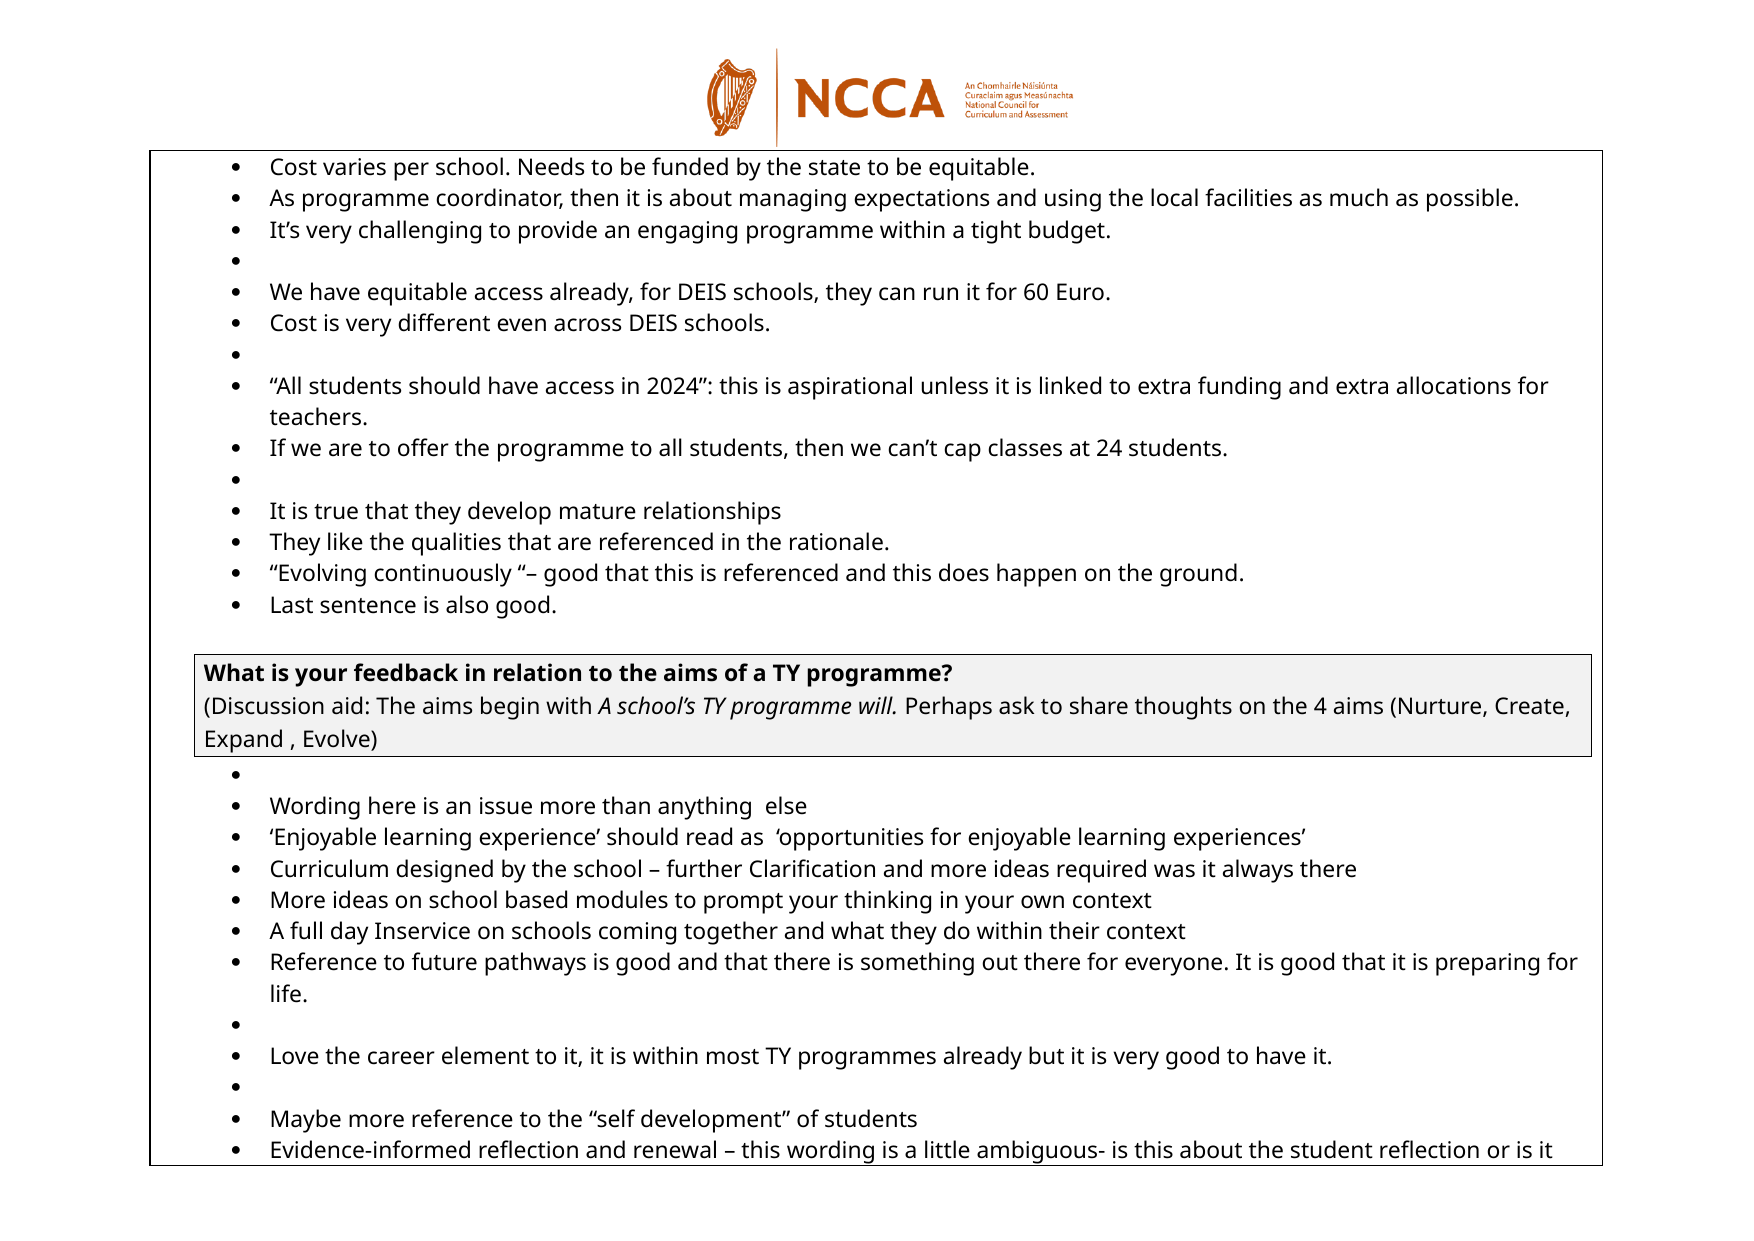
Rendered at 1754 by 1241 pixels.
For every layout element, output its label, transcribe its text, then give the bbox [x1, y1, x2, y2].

table_header Rationale and Aims The aims and rationale of the revised TY Programme Statement are aligned to the purpose and vision of the redeveloped senior cycle. They are intended to be clear and achievable within the context of the TY Programme Statement. (p. 6-7) What is your feedback in relation to the rationale of the TYPS? Where useful, quite broad and non-specific and the group felt they were doing a lot of this already without the need for a new statement. Doesn’t look that a lot will change from what we are doing. Is this good or bad? Afraid that a lot won’t change unless the rationale is not hammered home to the support service and school leadership. The aspirations of the rationale puts a lot of pressure on TY coordinators to enact this new statement. No huge change in terms of the rationale which is a good thing Glad that autonomy is emphasised Anxiety/Social Emotional wellbeing as well the academics are emphasised; this is great as they are so important Seems to be very student centred and focused on wellbeing Inclusive: Mentions the word Inclusion repeatedly: what is meant by this exactly? E. G There is no mention of a the TY fee that schools charge. Is this document asking schools to remove this charge? Is this what is meant by inclusive? Some schools charge up to 600 euro for TY Gaping ‘loop hole’ from one school to next. As a result, one cannot make TY compulsory as this fee can be far too much for some What does it mean by ‘equitable access’ It would be worried that soe parents don’t pay yet still get to do the TY This is unfair on students DE should Finance a module as opposed to a ty year if there is a cost issue – money from DE First time equitable was used in the rationale for a TY programme We welcome that it is there but it has implications Greater access- there should not be a barrier including funding but what that means in an implementation setting I there is a gulf Some students schools cannot afford it but now the word is her it needs to be supported by the DE Standardised TY fee across the board Are we just adding another year to senior cycle because in the new senior cycle there are a lot of TY elements in it Adaptable; this is good as different schools can have different programmes Flexibility is so important The rationale needs to be reiterated a sit is not designed for a three year academia programme for LC All funding needs to go to TY and not out into general school resources Waiting list for TY due to numbers that is an issue bigger than TY; this has implications for teacher allocation, room space So it is not available to everyone staff not available On the ground that means funding should be made available Union directives exist re class size So what is the criteria for accessing TY and not being allowed access it? The DE will have to fall into step to support this Students in special classes and those with SNA support may find it difficult to participate authentically Rationale reflects where the students are at the moment- seen as a positive Covers everything-comprehensive Embracing diversity- ethical change in society- nice to see it in the statement. How do we cater for this change in society? issue for schools to consider ‘TY offers time, space and autonomy to create enjoyable and meaningful educational experiences that support students in senior cycle while facilitating their engagement with a broader range of pathways and possibilities’. This sentence resonated well- school context important in tailoring their TY programme Phrase- not liked- ‘academic ‘treadmill’- suggestion change phrase or remove altogether. Meet the changes of how the world is going – responding to these changes The language is better Rationale stands as a guide Talks about technology sustainability and other new elements that are relevant to the modern world- the skills that they need as young adults – the rationale reflects this Autonomy and flexibility – but with more structures – gives as sense of direction Co-curricular and extra-curricular stuff Rationale assists in understanding the relevance of the SC programme as it moves on It doesn’t really mention the connection between JC and SC However it is a stand-alone programme and shouldn’t be part of the SC – but needs to have a connection Maybe more scaffolding in relation to the SC There is a balance that should be addressed Because of covid there has been an uptake in TY - Shouldn’t be presented as an academic year - Welcome the flexibility to design own programme and the potential to review it and change it each year. Rationale is very ambitious …the word flourish puts a lot of pressure on the TY to deliver happy to see it there but need to emphasise it is aspirational maybe include help flourish, needed to flourish. It encompasses the holistic approach to the design of the programme Needs to be something more concrete about the core subjects in the rationale It needs to be clear about how much of the LC course should/shouldn’t be covered in the TY programme The rationale speaks too much towards the aspirational holistic personal development of the student and should speak more about the programme Middle of the 3rd paragraph include core academic learning will continue Rather than insulate from the stresses and anxieties ……include develop strategies to deal with anxieties and stresses Rationale would benefit from being condensed it is very long less of a sentence more bullets “expanding dig and tech elements” – really comes down to the resources in your school. We signed up to OIDE’s digital portfolio. We’re thinking would we move to be a device-school for SC? There is a great emphasis coming down through SC that are tech/digital related. Will a school attach resources to TY though? It’s being prioritised for LCA and LC – can’t block tablets out for TY. We could think of doing a hire-purchase for TY as a possibility – but more of a draw on schools that are not DEIS. Can also have a big effect on parental costs depending on how much of the TY cost a school passes on. Rationale is brilliant on paper – but on the ground you want to do so much and give a great experience – the DE need to put in more money to fully support this to happen in TY. Schools are stretching to make things work. Schools that are DEIS have more money to throw at TY. The reporting more broadly to parents on student learning and assessment is about a credit system (?). We would have had a weakness in this so was hoping for more guidance in this document on this. It’s stated in the rationale so good guidance is needed on this. Are we looking at a model like a profile of achievement in TY? We all jump to a credit system usually but a profile is what is being looked for now? Interested to see how it will develop for L2LPs into SC. We’re seeing more students coming through not doing exams and doing more short courses. TY is made from mixed ability students. We introduced the xxxxx to see if the students would be ready to transition to LCA. It build up social and work-related and other skills too that are curric related. Need to strike a balance in the workload in TY when reporting on the students. A student profile could be a BIG job for a TY Coordinator. Maybe TY should be a separate report. We reviewed assessment in our TY over 2 years. They do the main 3 subjects + an MFL and still use a credit system but also include a percentage that takes in a students contribution to school life and TY. The students were losing out on credits if they missed a class. This year we introduced a credit system but students are penalised if they are out of the school. However, we only give the credits for their top 8 out of 10 subjects/mods. Guidance is wanted but also that schools are autonomous in how they assess/credit. Need guidance in how to do this but not in what it should be in the end – each school should do it to suit their own students. Reporting and assessment doesn’t always have to fall down to a credit system. We also use the school ethos to award TY students and recognise their contribution to other areas in TY. Like the “other areas of learning” in the JCPA. Giving a cert based on a portfolio is not reliable if done by the one person (usually falls on the TY Coord). – we need a system. “the personal , social, emotional, etc.” – get the rationale here but the kids still have to do an LC – there’s still a massive gap in the move from JC to LC. Would like to see a set Irish, English. Maths course devised for TY. This would reduce the disadvantage for the students in TY and reduce the teachers temptation to squeeze in LC-based work. TY allows them to develop their skills into SC and this could also work in the core subjects – Irish, Eng and Maths – is there a set % of what LC content could become part of it. It’s about promoting an equitable access – but doing a 3-year LC programme doesn’t contribute to this. Pilot programme – mainstream to work. xxxxx – Children with special needs, SEN. Not catered for in this statement, previous practice of channelling into LCA. For the able body/academic young person this is fine but not diverse enough, what about all abilities. The facilitation of inclusion takes significant planning and often they are excluded Coherence between routines in units and TY Consideration that students with additional needs did to be specifically catered for Resources – funding needs to be consistent. Equity across all schools. Rural school – buses are incredibly difficult. Workshops are so expensive. Very relevant to refer to sustainability and the rapid changes. Don’t like the reference to the academic treadmill – maybe different wording is more appropriate – we cannot insulate people from life, they will have stressors. Like the reference to the value and contribution each student. The experience will vary a lot for each student and when we reflect on the experience at the end of the year, it is good to think about each student and their experience. Little things for one can be big things for another. Top of page 7: Promoting equitable access to the programme – how can it be equitable when it is fee-paying within the school, the cost is also different depending on the school. The programme is all about money but not every student has money. Cost varies per school. Needs to be funded by the state to be equitable. As programme coordinator, then it is about managing expectations and using the local facilities as much as possible. It’s very challenging to provide an engaging programme within a tight budget. We have equitable access already, for DEIS schools, they can run it for 60 Euro. Cost is very different even across DEIS schools. “All students should have access in 2024”: this is aspirational unless it is linked to extra funding and extra allocations for teachers. If we are to offer the programme to all students, then we can’t cap classes at 24 students. It is true that they develop mature relationships They like the qualities that are referenced in the rationale. “Evolving continuously “– good that this is referenced and this does happen on the ground. Last sentence is also good. What is your feedback in relation to the aims of a TY programme? (Discussion aid: The aims begin with A school’s TY programme will. Perhaps ask to share thoughts on the 4 aims (Nurture, Create, Expand , Evolve) Wording here is an issue more than anything else ‘Enjoyable learning experience’ should read as ‘opportunities for enjoyable learning experiences’ Curriculum designed by the school – further Clarification and more ideas required was it always there More ideas on school based modules to prompt your thinking in your own context A full day Inservice on schools coming together and what they do within their context Reference to future pathways is good and that there is something out there for everyone. It is good that it is preparing for life. Love the career element to it, it is within most TY programmes already but it is very good to have it. Maybe more reference to the “self development” of students Evidence-informed reflection and renewal – this wording is a little ambiguous- is this about the student reflection or is it about evaluation of the programme. Like the first aim, “building on their previous experience” Aims are appropriate, perhaps to reiterate it’s a TY stand alone programme and not the first year of the LCE programme Skills missing in the aims- should they referenced? ‘ Evidence-informed reflection’- concern with workload this may place on schools, teachers and TY coordinators. What would this look like for schools? What evidence would be required for DE inspectorate? When would evidence be gathered- sometimes the evidence may not be seen immediately, e.g., students looking back 2 or 3 years later. Possible GDPR issues in gathering evidence sighted. Should ‘Nurture’ focus more on just the student, i.e., the school community. Would this be more beneficial? Nurture piece is where the autonomy lies – it maybe should have a bit of scaffolding – a recommendations page possibly? Maybe without the focus on curriculum but structure pieces in that reflect it. It is a challenge to get the balance right Cost is problematic – different for all schools It is important that the TYP is fun and it is good to see it in the rationale Need a bit more focus on the buy-in from the wider school community especially teachers – shouldn’t be left up to the TY teachers Word curriculum needs to be defined ..do you mean TY programme? If so say that… Curriculum gives the impression that schools need schemes of work etc included in a document…we don’t use that word curriculum anymore? Where are we going with this word it is very prescribed. Why are we including the home ? this is problematic we don’t have control, ….enjoyable is subjective ..replace with meaningful /fulfilling ..life isn’t always enjoyable Like it Evidence-informed renewal processes is worrying here we are waiting to see if this is clarified later in the document certainly don’t want the evidence to be huge and weighty documentation ..like the idea of reflection and renewal that is beautiful It comes down to home support for the individual student – the urban vs rural divide kicks in here and a Dublin-based school can get to more resources than a rural school. The aims are broad enough and encapsulate what is wanted for a TY student. For a rural school money kicks in a lot for busses to just get to places. Funding networks for rural schools could be looked at by the DE. Diverse student pathways need the contacts in the community, which can be difficult for a rural school. But – we also want the students to attend school and not just TY programmes in other places/businesses. We need to embrace what TY is about – difficult to get the balance. We find it hard to get the students to apply to these types of outside placement resources. It’s the same kids who apply all the time. State-indemnity is great as all students are covered by insurance, wherever they go – even in the EU. “Create” – I don’t get it because – not sure about it at home as parents put a lot of emphasis back on the school and teachers. (was explained by a TYTPN person). Can you do TY if you are home-schooled? It captures a lot, what you would want it to Design restrictions – access to resources Capitation – is funding channelled into TY or school generally There is a need to elaborate on previous experiences in Aim 1. Are the previous experiences limited to JC and in classroom or can it include other areas outside of the classroom. The four aims are just replacement of what was there previous – not sure why we are doing all this for a rebrand. Same as rationale - Doesn’t look that a lot will change from what we are doing. Is this good or bad? Afraid that a lot won’t change unless the rationale is not hammered home to the support service and school leadership. Are schools expected to figure out how to align their programme to the aims without any guidance on how to do this. Are there any areas which are overlooked or could be emphasised more? Clarity around the vetting of students – there are restrictions around the age of the students – if they are 15 it can be problematic The students should experience a good experience What is new about the TYPS – is it not like the old one? Not sure what has been discovered? – What has the research shown? – Not really seeing it in the document There is a more structured approach Community work is a new element – this is useful? There is always a fight for resources (in terms for example of work experience) A timetable could be useful for community interactions- or “social concerns” piece Would be nice to include make then more adventurous /push them outside their comfort zone …explore Include exploration in point 2 No mention of the extra-curricular aspect of TY Is the third aim specific enough about preparing for the world of work and career development? The rationale is quite long, it is hard to explain what TY is about – could there be a shorter explanation of what TY is – that could be used to explain it to students, especially students and parents who are new to the Irish education system. ‘Evolve’ should be reemphasised as this is a Rapidly changing world ‘Sustainable’ piece should re reemphasised ; one needs to evolve to be sustainable Very broad here which is a good thing How will coordinators be supported in implementing this programme. The CPD needs to be targeted to those in TY leadership roles first. NB**** There is no reference to creating a sense of accountability in students and for them to take more responsibility for their actions. The sentence on broad reporting needs to be clarified. It is too broad as it is. It is grand the way I am reporting on until the DE inspectorate come and I get crucified over how I do this. Needs to emphasise that the TY coordinator is not liable for the experience students have. [151, 151, 1602, 1165]
